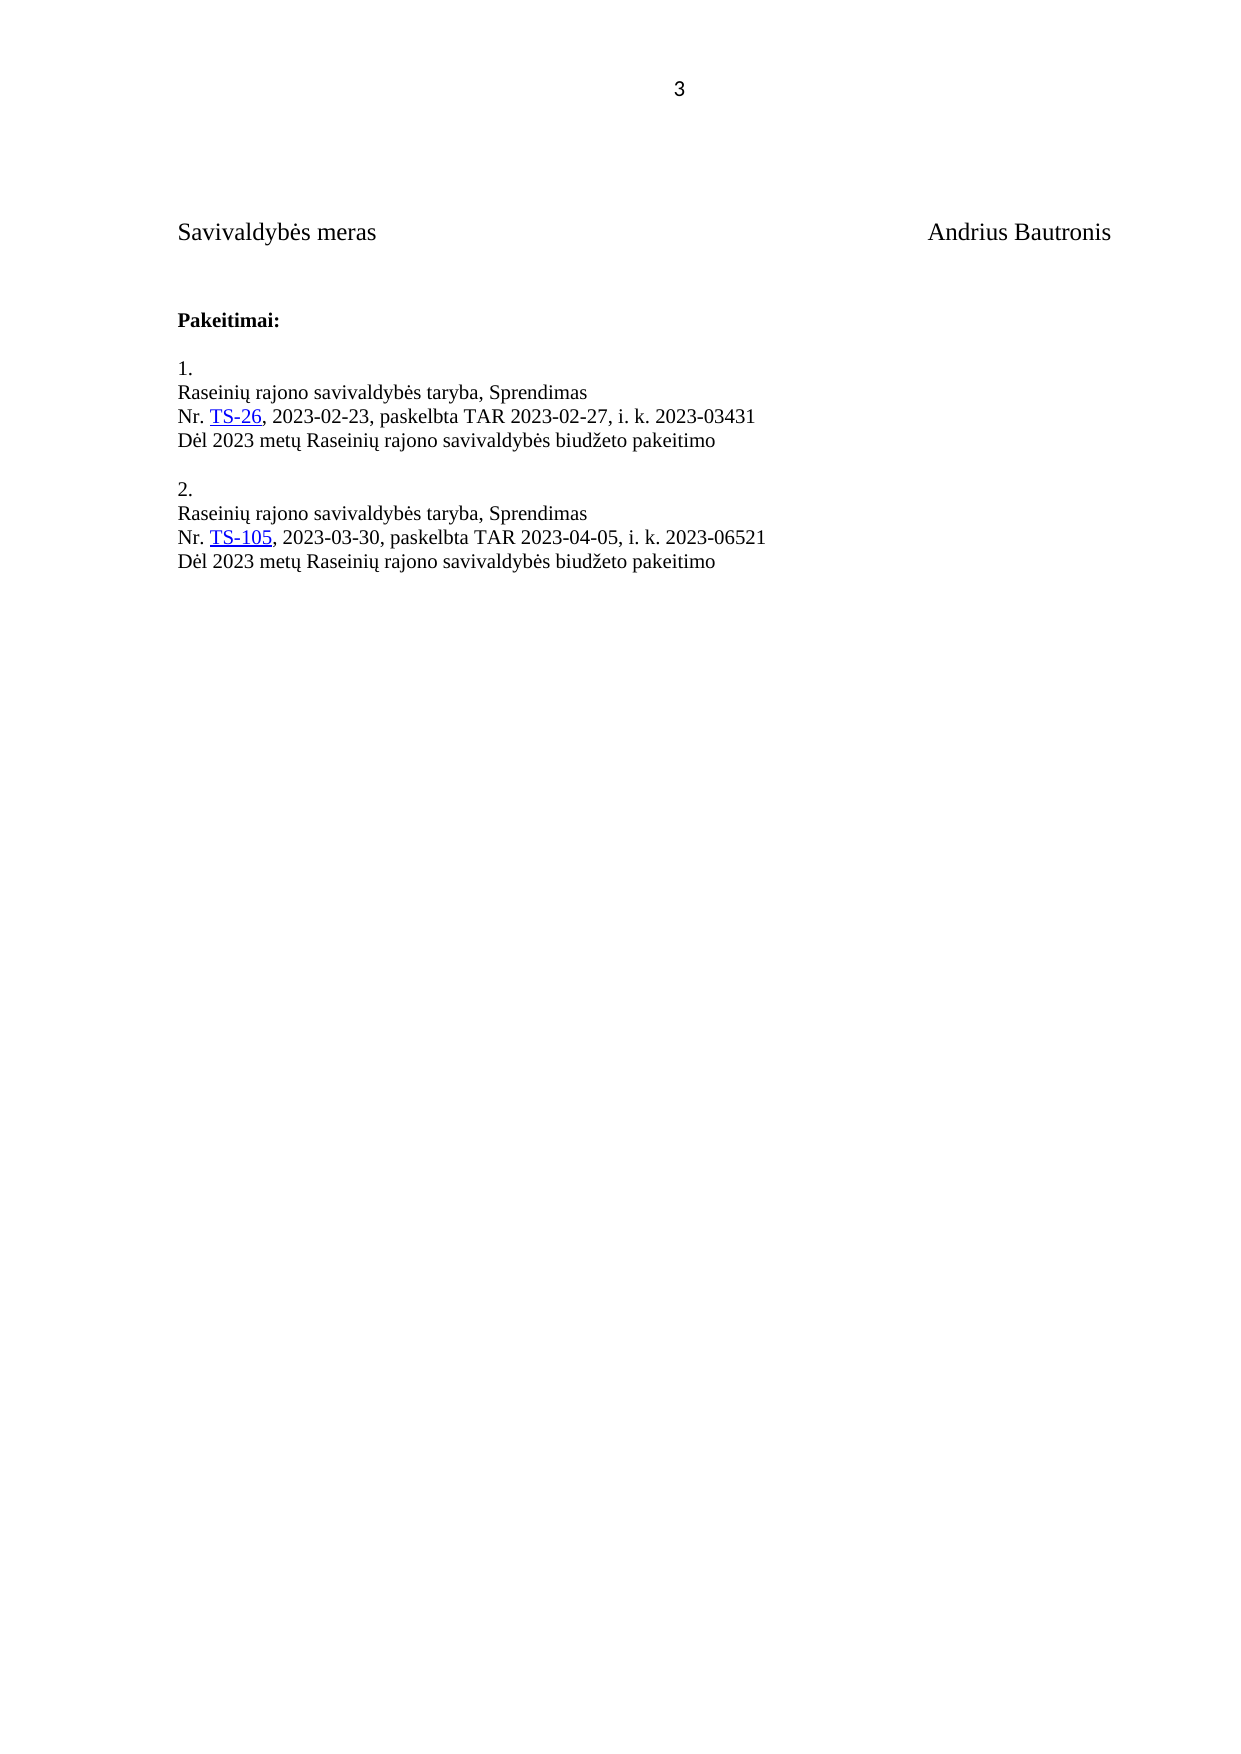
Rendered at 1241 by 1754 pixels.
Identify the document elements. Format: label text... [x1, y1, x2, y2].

text Dėl 2023 metų Raseinių rajono savivaldybės biudžeto pakeitimo [177, 428, 1181, 452]
text Raseinių rajono savivaldybės taryba, Sprendimas [177, 380, 1181, 404]
text Savivaldybės meras Andrius Bautronis [177, 217, 1181, 246]
text 2. [177, 477, 1181, 501]
text Nr. TS-26, 2023-02-23, paskelbta TAR 2023-02-27, i. k. 2023-03431 [177, 404, 1181, 428]
text Raseinių rajono savivaldybės taryba, Sprendimas [177, 501, 1181, 525]
text 1. [177, 356, 1181, 380]
text Dėl 2023 metų Raseinių rajono savivaldybės biudžeto pakeitimo [177, 549, 1181, 573]
text Nr. TS-105, 2023-03-30, paskelbta TAR 2023-04-05, i. k. 2023-06521 [177, 525, 1181, 549]
text Pakeitimai: [177, 308, 1181, 332]
